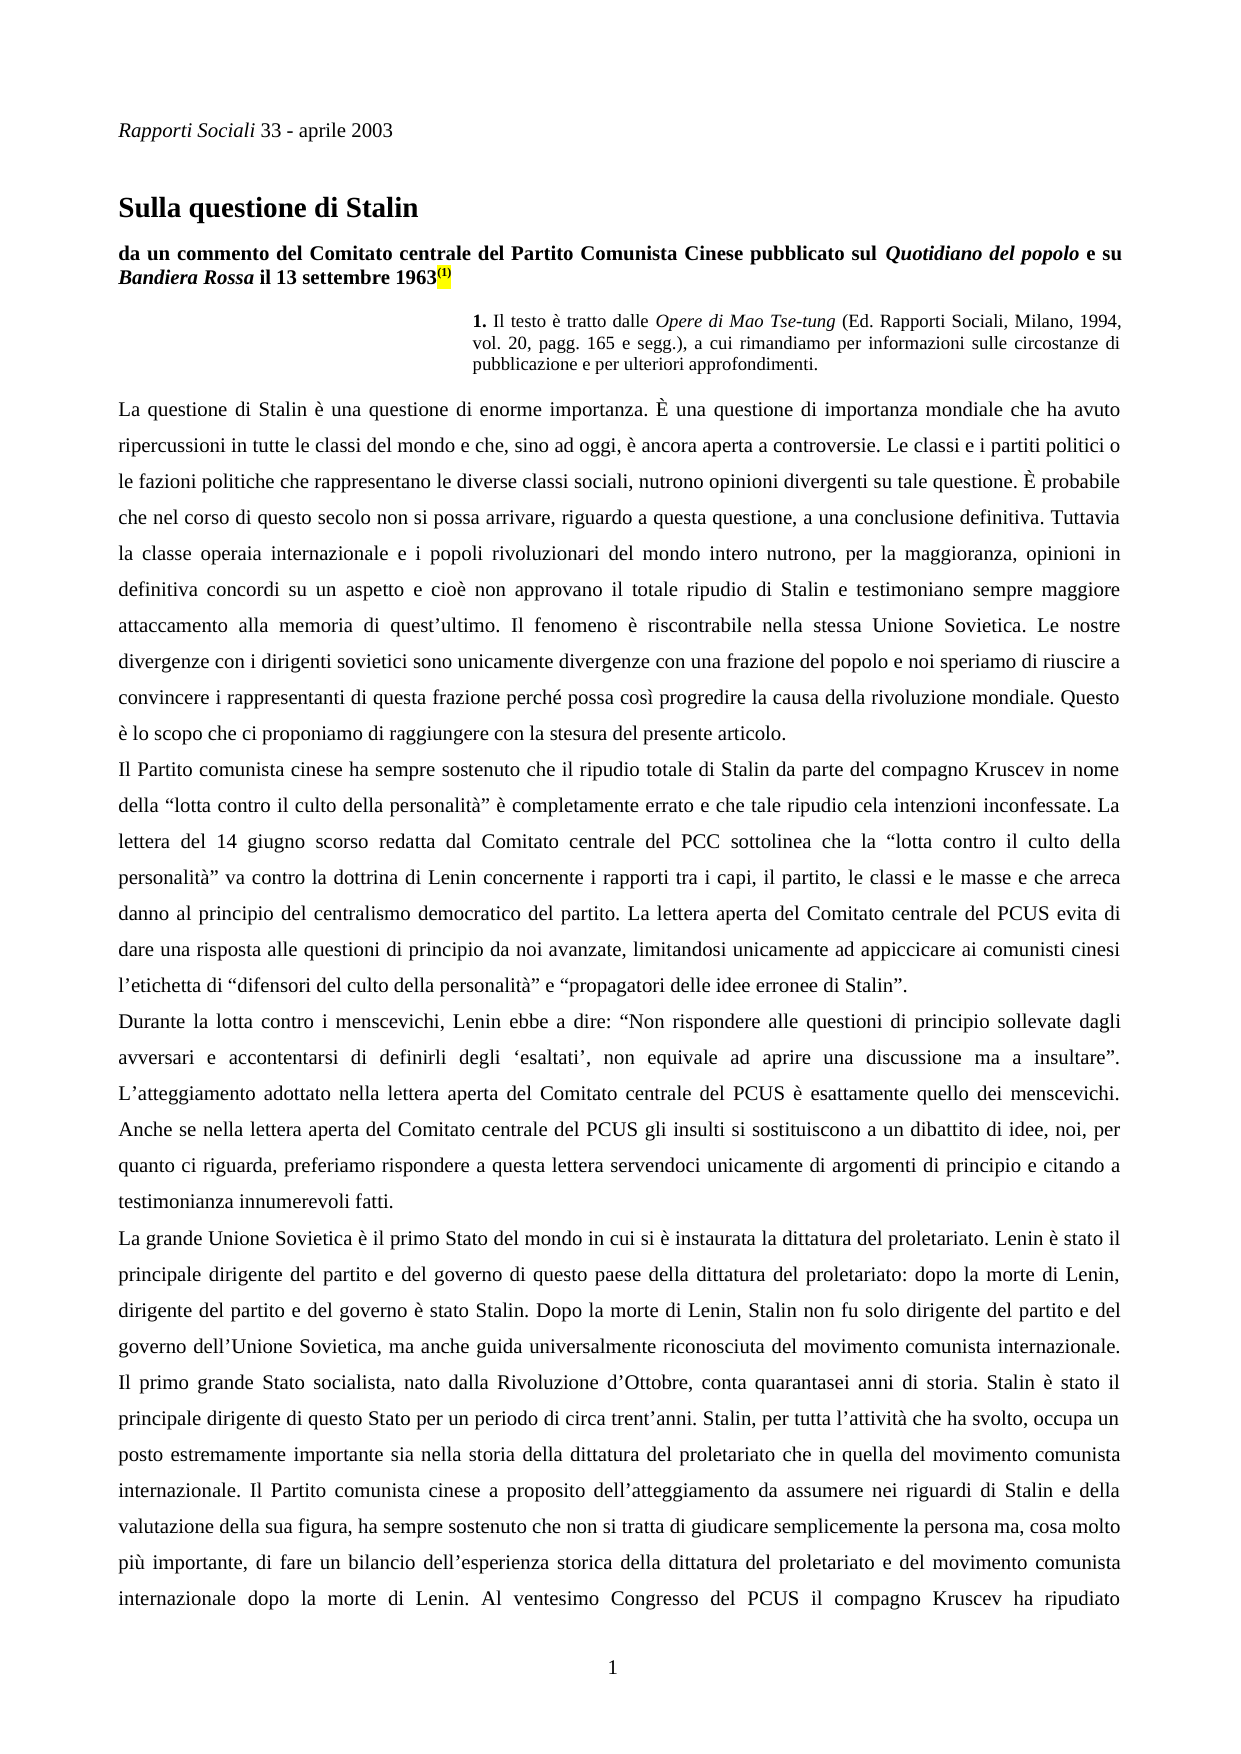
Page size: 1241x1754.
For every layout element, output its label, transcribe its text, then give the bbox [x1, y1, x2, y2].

text 1. Il testo è tratto dalle Opere di Mao Tse-tung (Ed. Rapporti Sociali, Milano, 1994, vol. 20, pagg. 165 e segg.), a cui rimandiamo per informazioni sulle circostanze di pubblicazione e per ulteriori approfondimenti. [472, 310, 1122, 375]
text La grande Unione Sovietica è il primo Stato del mondo in cui si è instaurata la dittatura del proletariato. Lenin è stato il principale dirigente del partito e del governo di questo paese della dittatura del proletariato: dopo la morte di Lenin, dirigente del partito e del governo è stato Stalin. Dopo la morte di Lenin, Stalin non fu solo dirigente del partito e del governo dell’Unione Sovietica, ma anche guida universalmente riconosciuta del movimento comunista internazionale. Il primo grande Stato socialista, nato dalla Rivoluzione d’Ottobre, conta quarantasei anni di storia. Stalin è stato il principale dirigente di questo Stato per un periodo di circa trent’anni. Stalin, per tutta l’attività che ha svolto, occupa un posto estremamente importante sia nella storia della dittatura del proletariato che in quella del movimento comunista internazionale. Il Partito comunista cinese a proposito dell’atteggiamento da assumere nei riguardi di Stalin e della valutazione della sua figura, ha sempre sostenuto che non si tratta di giudicare semplicemente la persona ma, cosa molto più importante, di fare un bilancio dell’esperienza storica della dittatura del proletariato e del movimento comunista internazionale dopo la morte di Lenin. Al ventesimo Congresso del PCUS il compagno Kruscev ha ripudiato [118, 1225, 1122, 1610]
text La questione di Stalin è una questione di enorme importanza. È una questione di importanza mondiale che ha avuto ripercussioni in tutte le classi del mondo e che, sino ad oggi, è ancora aperta a controversie. Le classi e i partiti politici o le fazioni politiche che rappresentano le diverse classi sociali, nutrono opinioni divergenti su tale questione. È probabile che nel corso di questo secolo non si possa arrivare, riguardo a questa questione, a una conclusione definitiva. Tuttavia la classe operaia internazionale e i popoli rivoluzionari del mondo intero nutrono, per la maggioranza, opinioni in definitiva concordi su un aspetto e cioè non approvano il totale ripudio di Stalin e testimoniano sempre maggiore attaccamento alla memoria di quest’ultimo. Il fenomeno è riscontrabile nella stessa Unione Sovietica. Le nostre divergenze con i dirigenti sovietici sono unicamente divergenze con una frazione del popolo e noi speriamo di riuscire a convincere i rappresentanti di questa frazione perché possa così progredire la causa della rivoluzione mondiale. Questo è lo scopo che ci proponiamo di raggiungere con la stesura del presente articolo. [118, 396, 1122, 745]
text Rapporti Sociali 33 - aprile 2003 [118, 118, 1122, 142]
text da un commento del Comitato centrale del Partito Comunista Cinese pubblicato sul Quotidiano del popolo e su Bandiera Rossa il 13 settembre 1963(1) [118, 241, 1122, 289]
text Il Partito comunista cinese ha sempre sostenuto che il ripudio totale di Stalin da parte del compagno Kruscev in nome della “lotta contro il culto della personalità” è completamente errato e che tale ripudio cela intenzioni inconfessate. La lettera del 14 giugno scorso redatta dal Comitato centrale del PCC sottolinea che la “lotta contro il culto della personalità” va contro la dottrina di Lenin concernente i rapporti tra i capi, il partito, le classi e le masse e che arreca danno al principio del centralismo democratico del partito. La lettera aperta del Comitato centrale del PCUS evita di dare una risposta alle questioni di principio da noi avanzate, limitandosi unicamente ad appiccicare ai comunisti cinesi l’etichetta di “difensori del culto della personalità” e “propagatori delle idee erronee di Stalin”. [118, 757, 1122, 997]
text Durante la lotta contro i menscevichi, Lenin ebbe a dire: “Non rispondere alle questioni di principio sollevate dagli avversari e accontentarsi di definirli degli ‘esaltati’, non equivale ad aprire una discussione ma a insultare”. L’atteggiamento adottato nella lettera aperta del Comitato centrale del PCUS è esattamente quello dei menscevichi. Anche se nella lettera aperta del Comitato centrale del PCUS gli insulti si sostituiscono a un dibattito di idee, noi, per quanto ci riguarda, preferiamo rispondere a questa lettera servendoci unicamente di argomenti di principio e citando a testimonianza innumerevoli fatti. [118, 1009, 1122, 1213]
text Sulla questione di Stalin [118, 190, 1122, 224]
